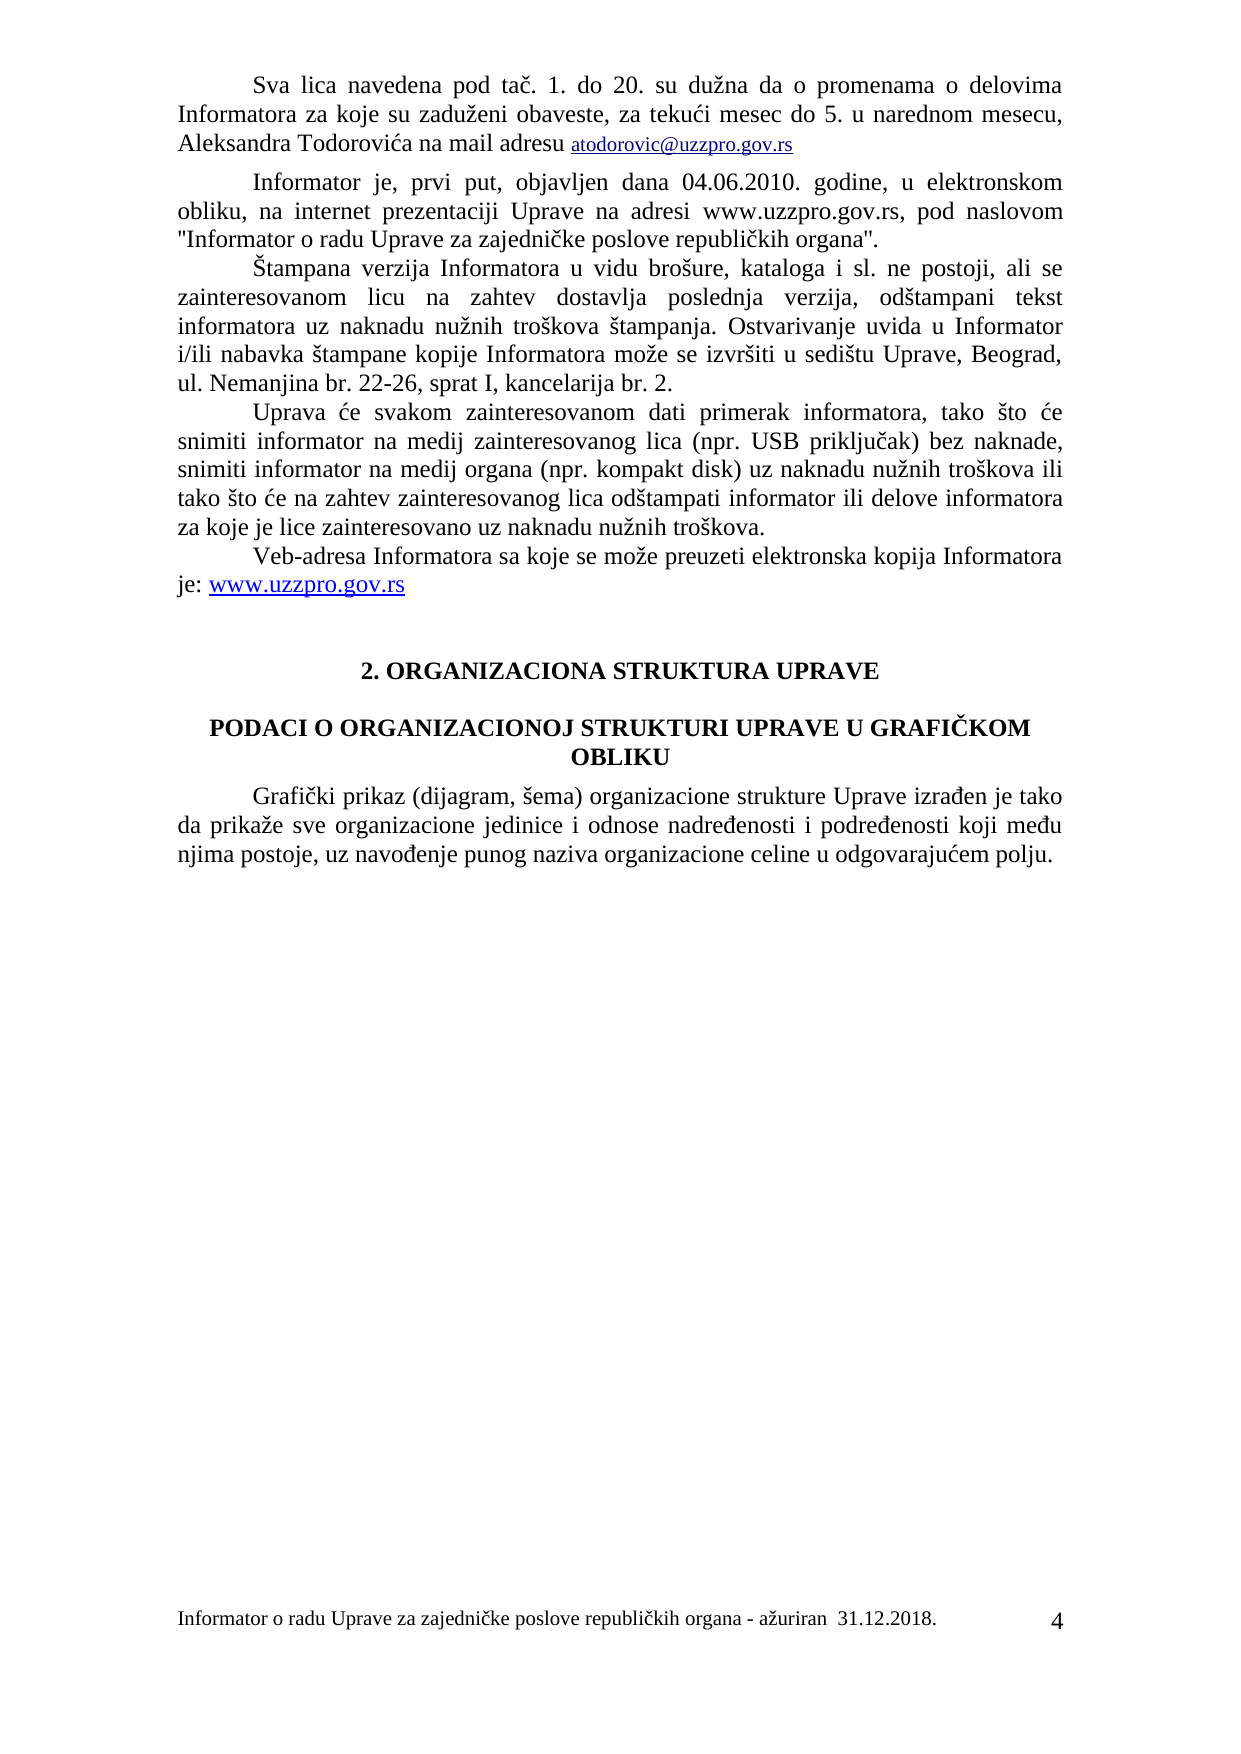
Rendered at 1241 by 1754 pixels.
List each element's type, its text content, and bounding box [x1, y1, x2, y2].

text Uprava će svakom zainteresovanom dati primerak informatora, tako što će snimiti informator na medij zainteresovanog lica (npr. USB priklјučak) bez naknade, snimiti informator na medij organa (npr. kompakt disk) uz naknadu nužnih troškova ili tako što će na zahtev zainteresovanog lica odštampati informator ili delove informatora za koje je lice zainteresovano uz naknadu nužnih troškova. [177, 397, 1063, 541]
text PODACI O ORGANIZACIONOJ STRUKTURI UPRAVE U GRAFIČKOM OBLIKU [177, 713, 1063, 771]
text Veb-adresa Informatora sa koje se može preuzeti elektronska kopija Informatora je: www.uzzpro.gov.rs [177, 541, 1063, 598]
text Sva lica navedena pod tač. 1. do 20. su dužna da o promenama o delovima Informatora za koje su zaduženi obaveste, za tekući mesec do 5. u narednom mesecu, Aleksandra Todorovića na mail adresu atodorovic@uzzpro.gov.rs [177, 70, 1063, 157]
text Informator je, prvi put, objavlјen dana 04.06.2010. godine, u elektronskom obliku, na internet prezentaciji Uprave na adresi www.uzzpro.gov.rs, pod naslovom ''Informator o radu Uprave za zajedničke poslove republičkih organa''. [177, 167, 1063, 253]
text Štampana verzija Informatora u vidu brošure, kataloga i sl. ne postoji, ali se zainteresovanom licu na zahtev dostavlјa poslednja verzija, odštampani tekst informatora uz naknadu nužnih troškova štampanja. Ostvarivanje uvida u Informator i/ili nabavka štampane kopije Informatora može se izvršiti u sedištu Uprave, Beograd, ul. Nemanjina br. 22-26, sprat I, kancelarija br. 2. [177, 253, 1063, 397]
text 2. ORGANIZACIONA STRUKTURA UPRAVE [177, 656, 1063, 684]
text Grafički prikaz (dijagram, šema) organizacione strukture Uprave izrađen je tako da prikaže sve organizacione jedinice i odnose nadređenosti i podređenosti koji među njima postoje, uz navođenje punog naziva organizacione celine u odgovarajućem polјu. [177, 781, 1063, 867]
